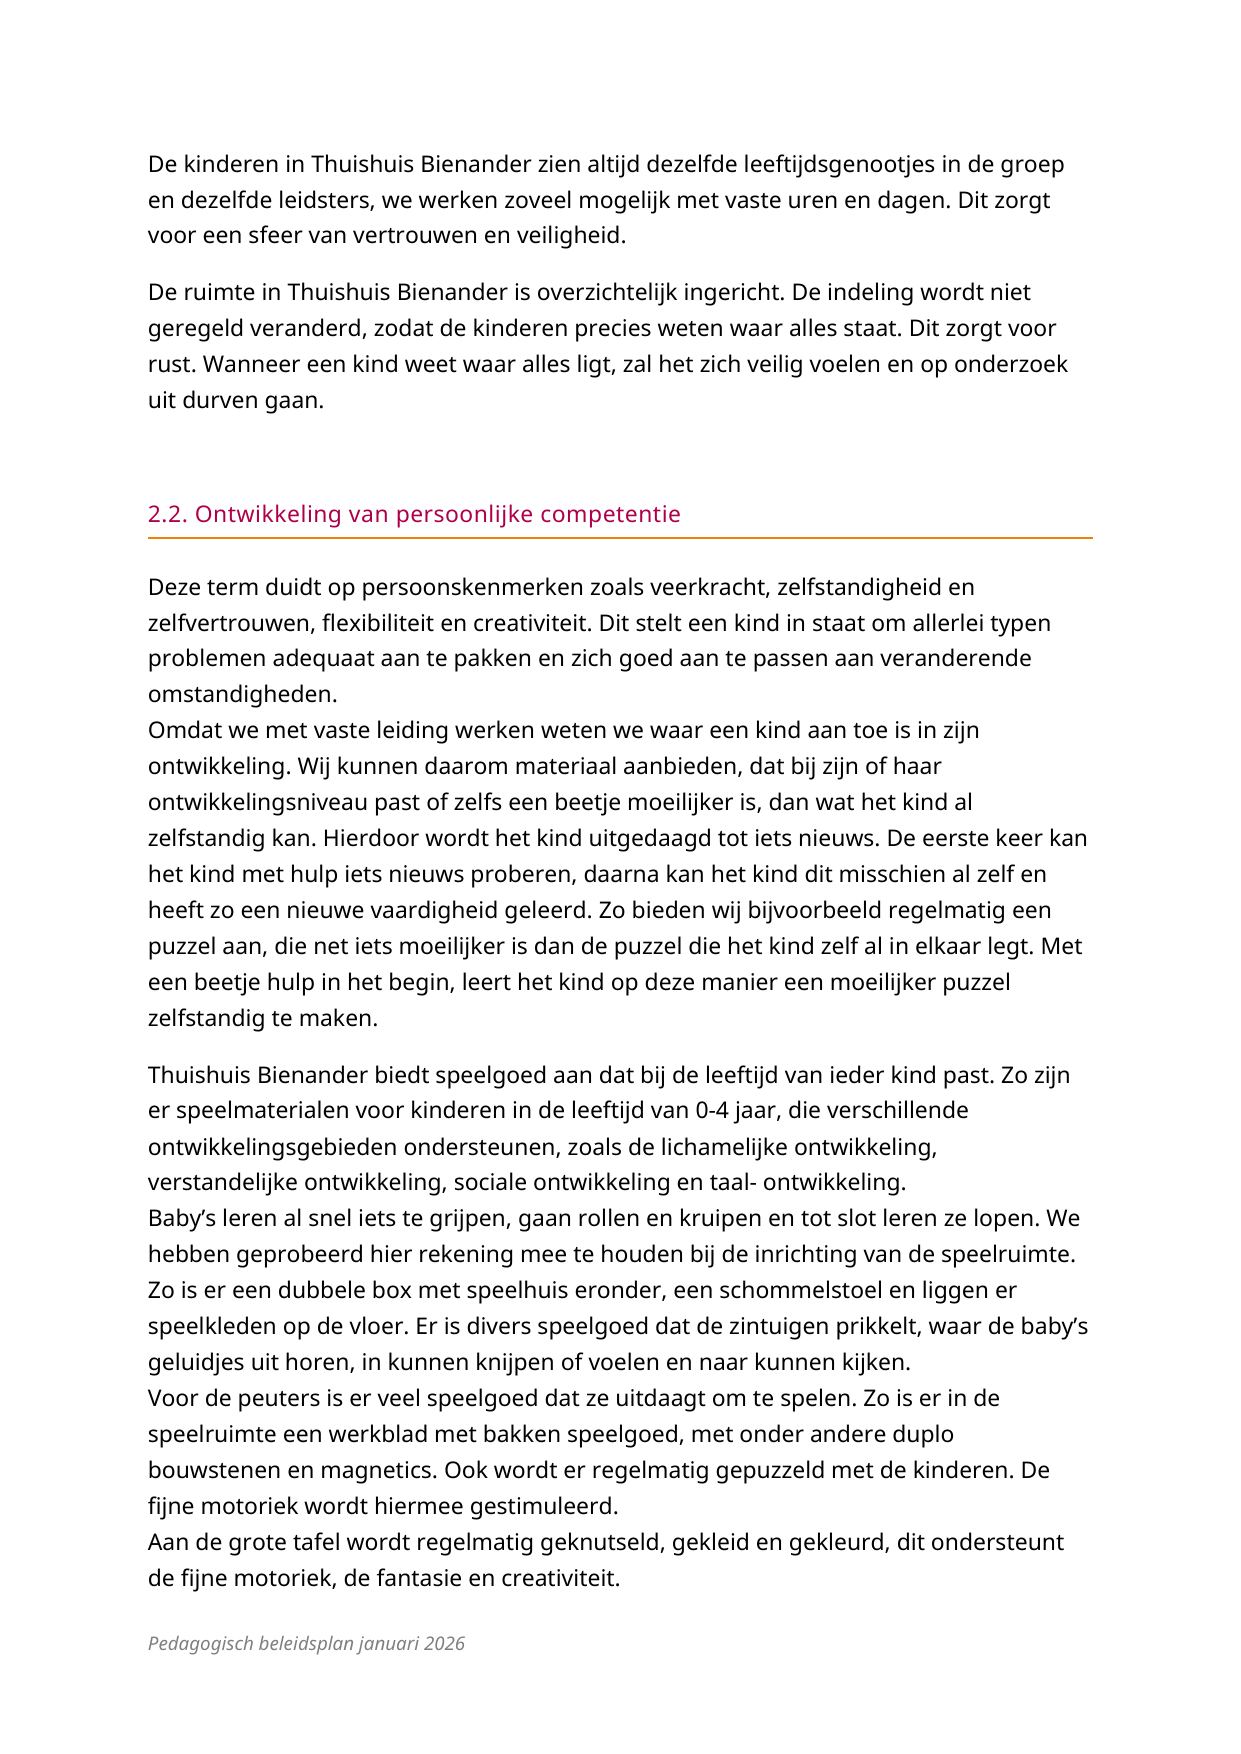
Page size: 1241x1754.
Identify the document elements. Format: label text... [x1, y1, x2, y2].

text De kinderen in Thuishuis Bienander zien altijd dezelfde leeftijdsgenootjes in de groep en dezelfde leidsters, we werken zoveel mogelijk met vaste uren en dagen. Dit zorgt voor een sfeer van vertrouwen en veiligheid. [148, 148, 1093, 251]
text Baby’s leren al snel iets te grijpen, gaan rollen en kruipen en tot slot leren ze lopen. We hebben geprobeerd hier rekening mee te houden bij de inrichting van de speelruimte. Zo is er een dubbele box met speelhuis eronder, een schommelstoel en liggen er speelkleden op de vloer. Er is divers speelgoed dat de zintuigen prikkelt, waar de baby’s geluidjes uit horen, in kunnen knijpen of voelen en naar kunnen kijken. [148, 1202, 1093, 1377]
title 2.2. Ontwikkeling van persoonlijke competentie [148, 498, 1093, 537]
text Omdat we met vaste leiding werken weten we waar een kind aan toe is in zijn ontwikkeling. Wij kunnen daarom materiaal aanbieden, dat bij zijn of haar ontwikkelingsniveau past of zelfs een beetje moeilijker is, dan wat het kind al zelfstandig kan. Hierdoor wordt het kind uitgedaagd tot iets nieuws. De eerste keer kan het kind met hulp iets nieuws proberen, daarna kan het kind dit misschien al zelf en heeft zo een nieuwe vaardigheid geleerd. Zo bieden wij bijvoorbeeld regelmatig een puzzel aan, die net iets moeilijker is dan de puzzel die het kind zelf al in elkaar legt. Met een beetje hulp in het begin, leert het kind op deze manier een moeilijker puzzel zelfstandig te maken. [148, 714, 1093, 1033]
text Thuishuis Bienander biedt speelgoed aan dat bij de leeftijd van ieder kind past. Zo zijn er speelmaterialen voor kinderen in de leeftijd van 0-4 jaar, die verschillende ontwikkelingsgebieden ondersteunen, zoals de lichamelijke ontwikkeling, verstandelijke ontwikkeling, sociale ontwikkeling en taal- ontwikkeling. [148, 1058, 1093, 1198]
text Aan de grote tafel wordt regelmatig geknutseld, gekleid en gekleurd, dit ondersteunt de fijne motoriek, de fantasie en creativiteit. [148, 1526, 1093, 1593]
text Voor de peuters is er veel speelgoed dat ze uitdaagt om te spelen. Zo is er in de speelruimte een werkblad met bakken speelgoed, met onder andere duplo bouwstenen en magnetics. Ook wordt er regelmatig gepuzzeld met de kinderen. De fijne motoriek wordt hiermee gestimuleerd. [148, 1382, 1093, 1521]
text Deze term duidt op persoonskenmerken zoals veerkracht, zelfstandigheid en zelfvertrouwen, flexibiliteit en creativiteit. Dit stelt een kind in staat om allerlei typen problemen adequaat aan te pakken en zich goed aan te passen aan veranderende omstandigheden. [148, 571, 1093, 709]
text De ruimte in Thuishuis Bienander is overzichtelijk ingericht. De indeling wordt niet geregeld veranderd, zodat de kinderen precies weten waar alles staat. Dit zorgt voor rust. Wanneer een kind weet waar alles ligt, zal het zich veilig voelen en op onderzoek uit durven gaan. [148, 276, 1093, 415]
